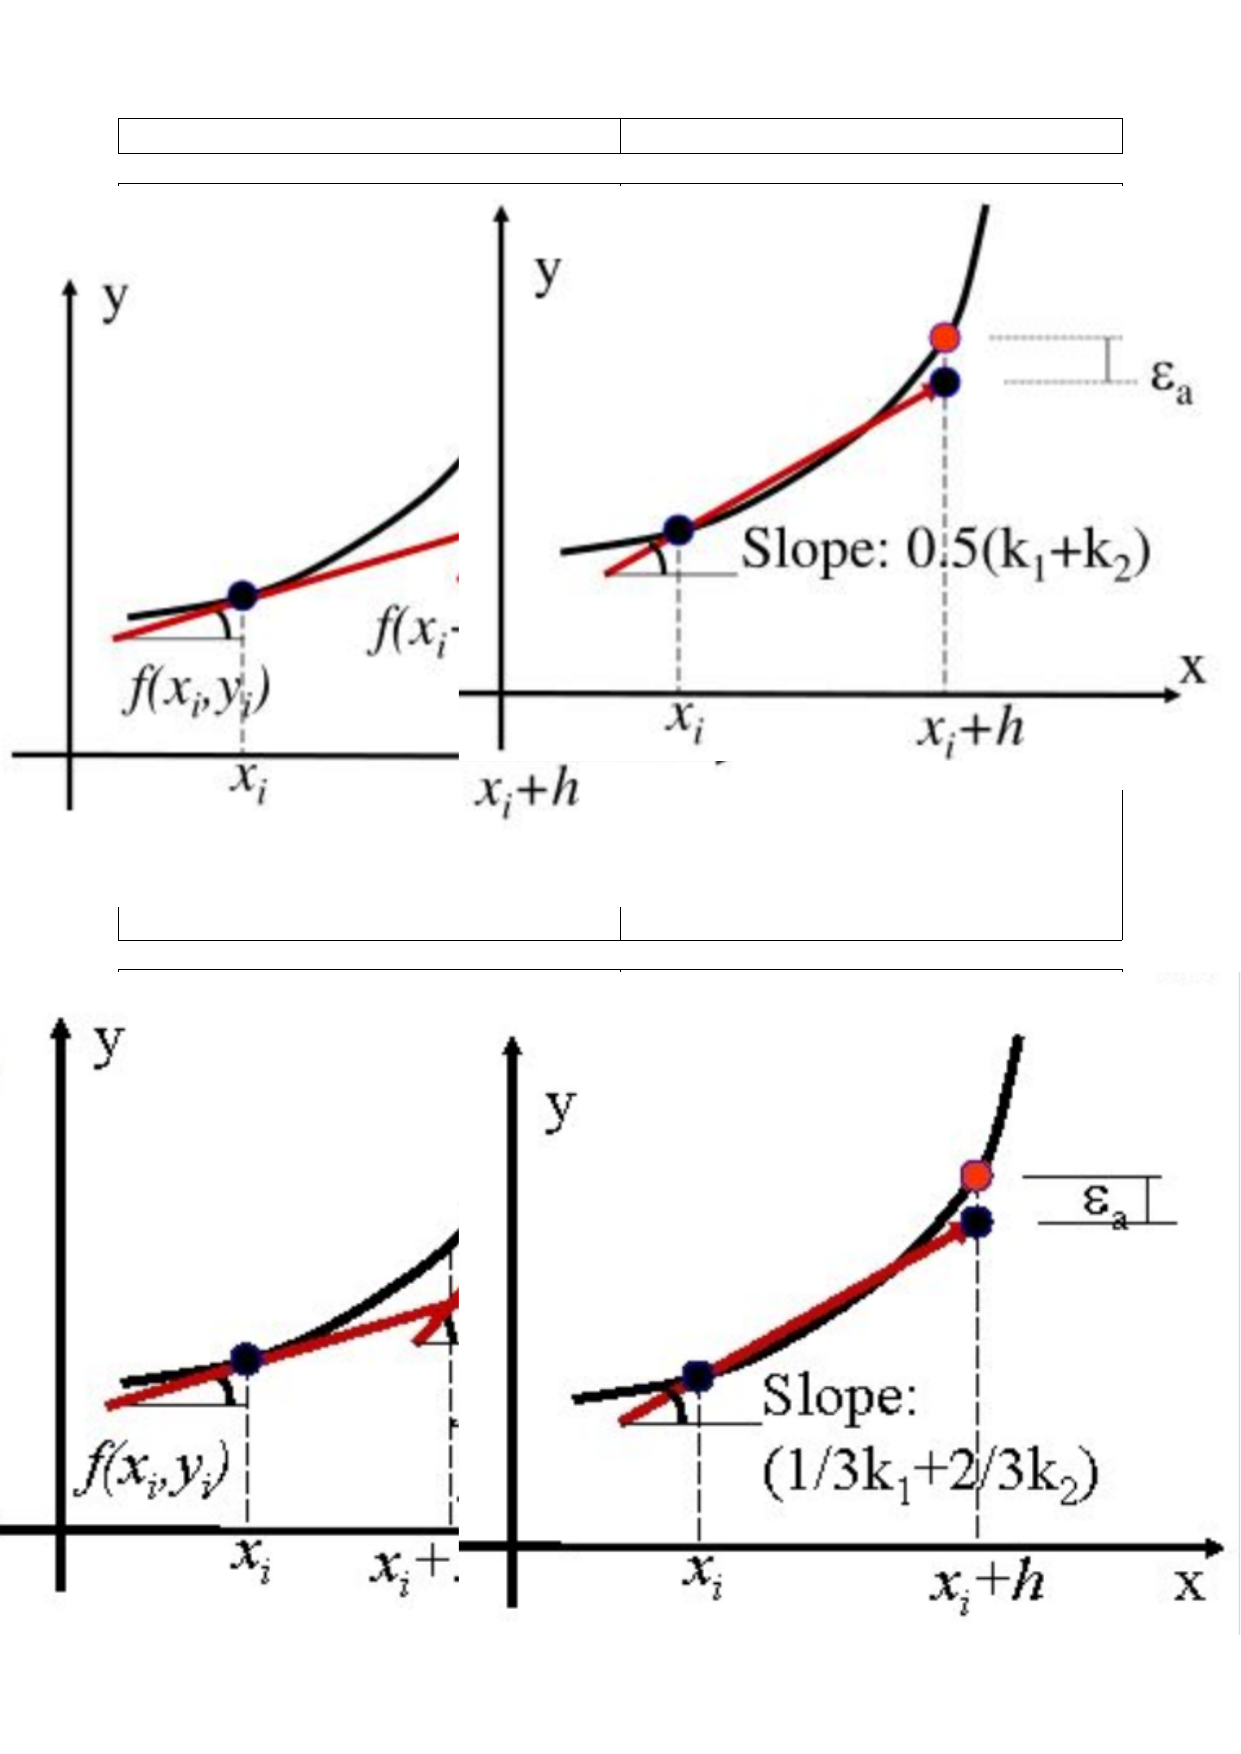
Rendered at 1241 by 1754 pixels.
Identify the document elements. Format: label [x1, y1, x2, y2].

table_header [0, 879, 781, 939]
table_header [459, 1635, 1240, 1664]
table_header [621, 119, 1122, 153]
table_header [119, 119, 620, 153]
picture [0, 186, 1241, 879]
table_header [0, 1635, 459, 1664]
table_header [621, 761, 1240, 939]
picture [0, 972, 1241, 1635]
